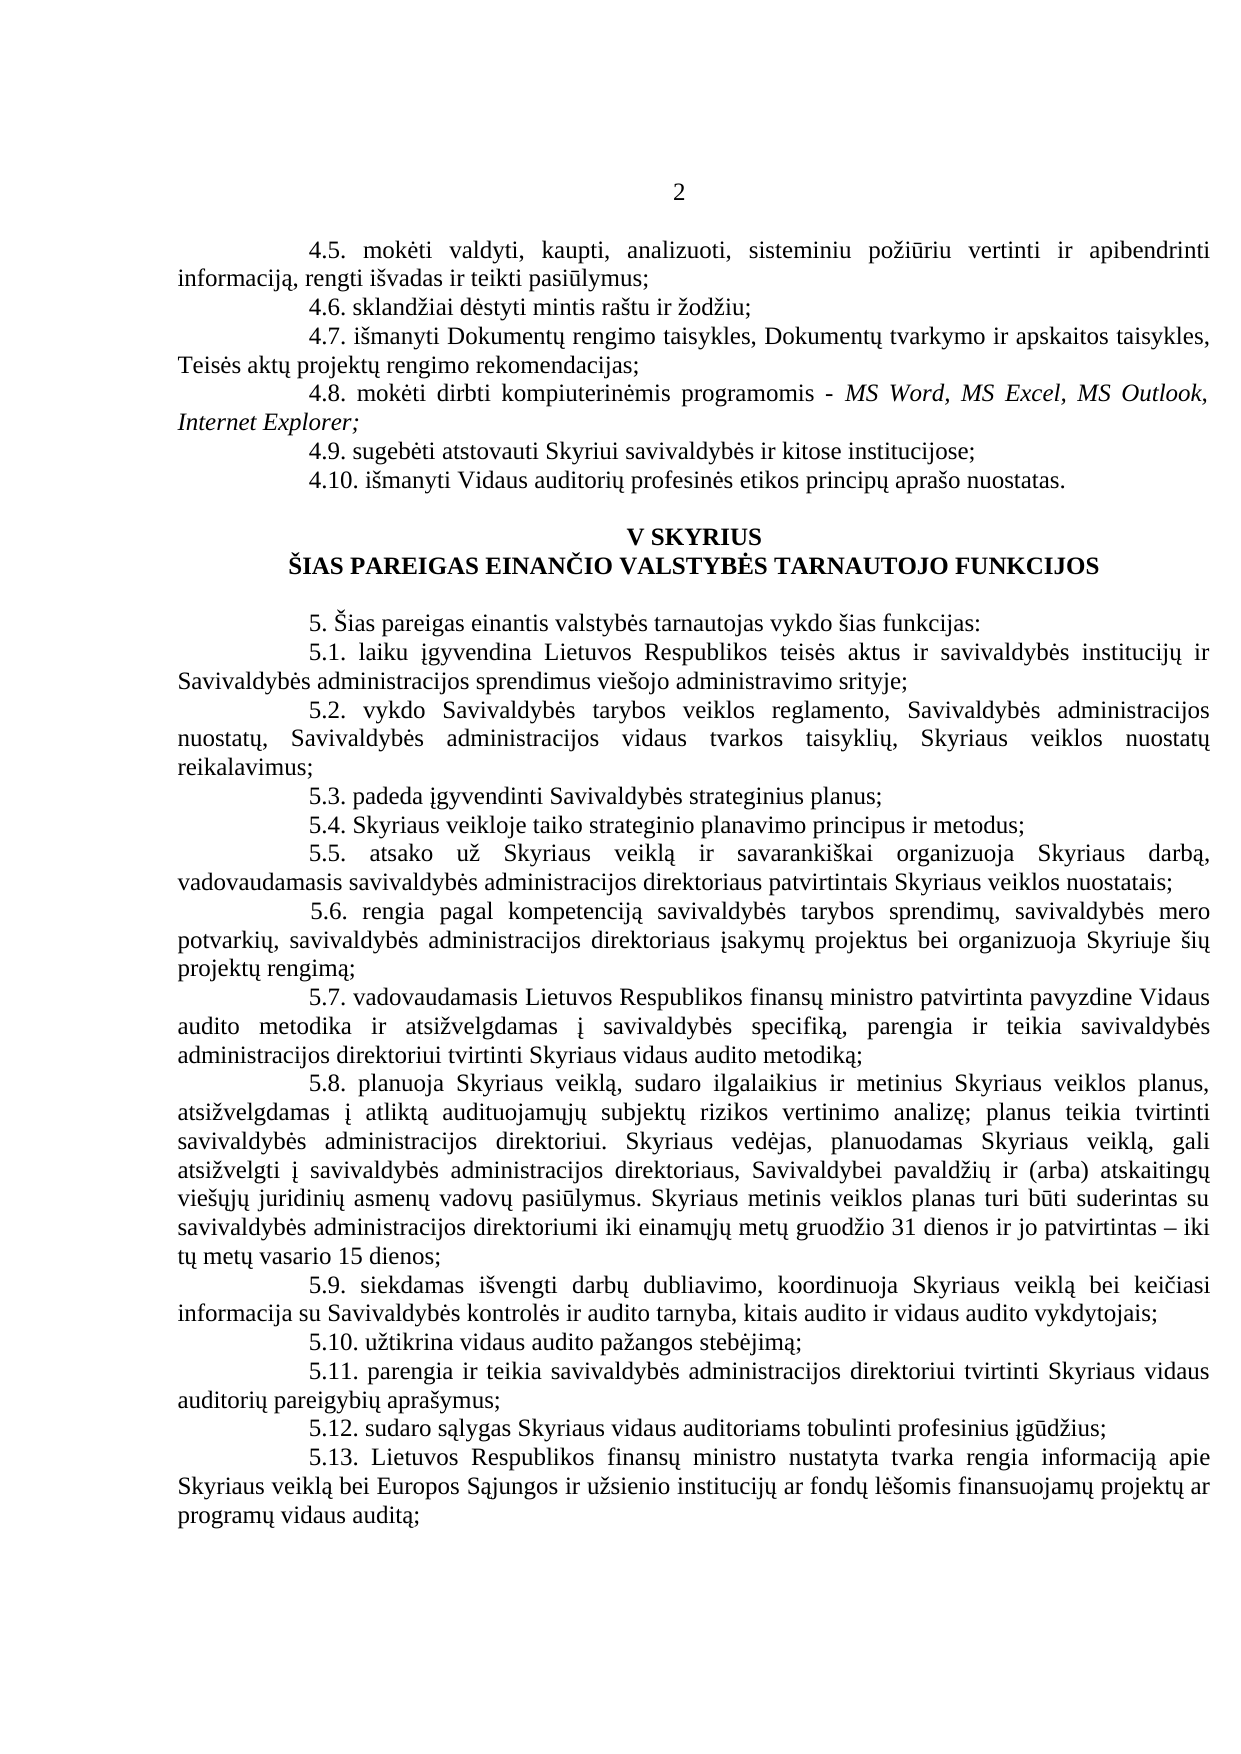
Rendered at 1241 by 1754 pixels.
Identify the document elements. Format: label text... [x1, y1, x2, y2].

text 5.11. parengia ir teikia savivaldybės administracijos direktoriui tvirtinti Skyriaus vidaus auditorių pareigybių aprašymus; [177, 1356, 1211, 1413]
text 5.7. vadovaudamasis Lietuvos Respublikos finansų ministro patvirtinta pavyzdine Vidaus audito metodika ir atsižvelgdamas į savivaldybės specifiką, parengia ir teikia savivaldybės administracijos direktoriui tvirtinti Skyriaus vidaus audito metodiką; [177, 982, 1211, 1068]
text 4.5. mokėti valdyti, kaupti, analizuoti, sisteminiu požiūriu vertinti ir apibendrinti informaciją, rengti išvadas ir teikti pasiūlymus; [177, 235, 1211, 292]
text V SKYRIUS [177, 522, 1211, 551]
text 5. Šias pareigas einantis valstybės tarnautojas vykdo šias funkcijas: [177, 608, 1211, 637]
text 5.3. padeda įgyvendinti Savivaldybės strateginius planus; [177, 781, 1211, 810]
text 4.6. sklandžiai dėstyti mintis raštu ir žodžiu; [177, 292, 1211, 321]
text 4.7. išmanyti Dokumentų rengimo taisykles, Dokumentų tvarkymo ir apskaitos taisykles, Teisės aktų projektų rengimo rekomendacijas; [177, 321, 1211, 378]
text 5.6. rengia pagal kompetenciją savivaldybės tarybos sprendimų, savivaldybės mero potvarkių, savivaldybės administracijos direktoriaus įsakymų projektus bei organizuoja Skyriuje šių projektų rengimą; [177, 896, 1211, 982]
text 5.10. užtikrina vidaus audito pažangos stebėjimą; [177, 1327, 1211, 1356]
text 5.2. vykdo Savivaldybės tarybos veiklos reglamento, Savivaldybės administracijos nuostatų, Savivaldybės administracijos vidaus tvarkos taisyklių, Skyriaus veiklos nuostatų reikalavimus; [177, 695, 1211, 781]
text 4.10. išmanyti Vidaus auditorių profesinės etikos principų aprašo nuostatas. [177, 465, 1211, 493]
text 5.4. Skyriaus veikloje taiko strateginio planavimo principus ir metodus; [177, 810, 1211, 838]
text 4.9. sugebėti atstovauti Skyriui savivaldybės ir kitose institucijose; [177, 436, 1211, 465]
text 5.1. laiku įgyvendina Lietuvos Respublikos teisės aktus ir savivaldybės institucijų ir Savivaldybės administracijos sprendimus viešojo administravimo srityje; [177, 637, 1211, 695]
text 5.13. Lietuvos Respublikos finansų ministro nustatyta tvarka rengia informaciją apie Skyriaus veiklą bei Europos Sąjungos ir užsienio institucijų ar fondų lėšomis finansuojamų projektų ar programų vidaus auditą; [177, 1442, 1211, 1528]
text 4.8. mokėti dirbti kompiuterinėmis programomis - MS Word, MS Excel, MS Outlook, Internet Explorer; [177, 378, 1211, 436]
text 5.5. atsako už Skyriaus veiklą ir savarankiškai organizuoja Skyriaus darbą, vadovaudamasis savivaldybės administracijos direktoriaus patvirtintais Skyriaus veiklos nuostatais; [177, 838, 1211, 896]
text ŠIAS PAREIGAS EINANČIO VALSTYBĖS TARNAUTOJO FUNKCIJOS [177, 551, 1211, 580]
text 5.8. planuoja Skyriaus veiklą, sudaro ilgalaikius ir metinius Skyriaus veiklos planus, atsižvelgdamas į atliktą audituojamųjų subjektų rizikos vertinimo analizę; planus teikia tvirtinti savivaldybės administracijos direktoriui. Skyriaus vedėjas, planuodamas Skyriaus veiklą, gali atsižvelgti į savivaldybės administracijos direktoriaus, Savivaldybei pavaldžių ir (arba) atskaitingų viešųjų juridinių asmenų vadovų pasiūlymus. Skyriaus metinis veiklos planas turi būti suderintas su savivaldybės administracijos direktoriumi iki einamųjų metų gruodžio 31 dienos ir jo patvirtintas – iki tų metų vasario 15 dienos; [177, 1068, 1211, 1270]
text 5.12. sudaro sąlygas Skyriaus vidaus auditoriams tobulinti profesinius įgūdžius; [177, 1413, 1211, 1442]
text 5.9. siekdamas išvengti darbų dubliavimo, koordinuoja Skyriaus veiklą bei keičiasi informacija su Savivaldybės kontrolės ir audito tarnyba, kitais audito ir vidaus audito vykdytojais; [177, 1270, 1211, 1327]
